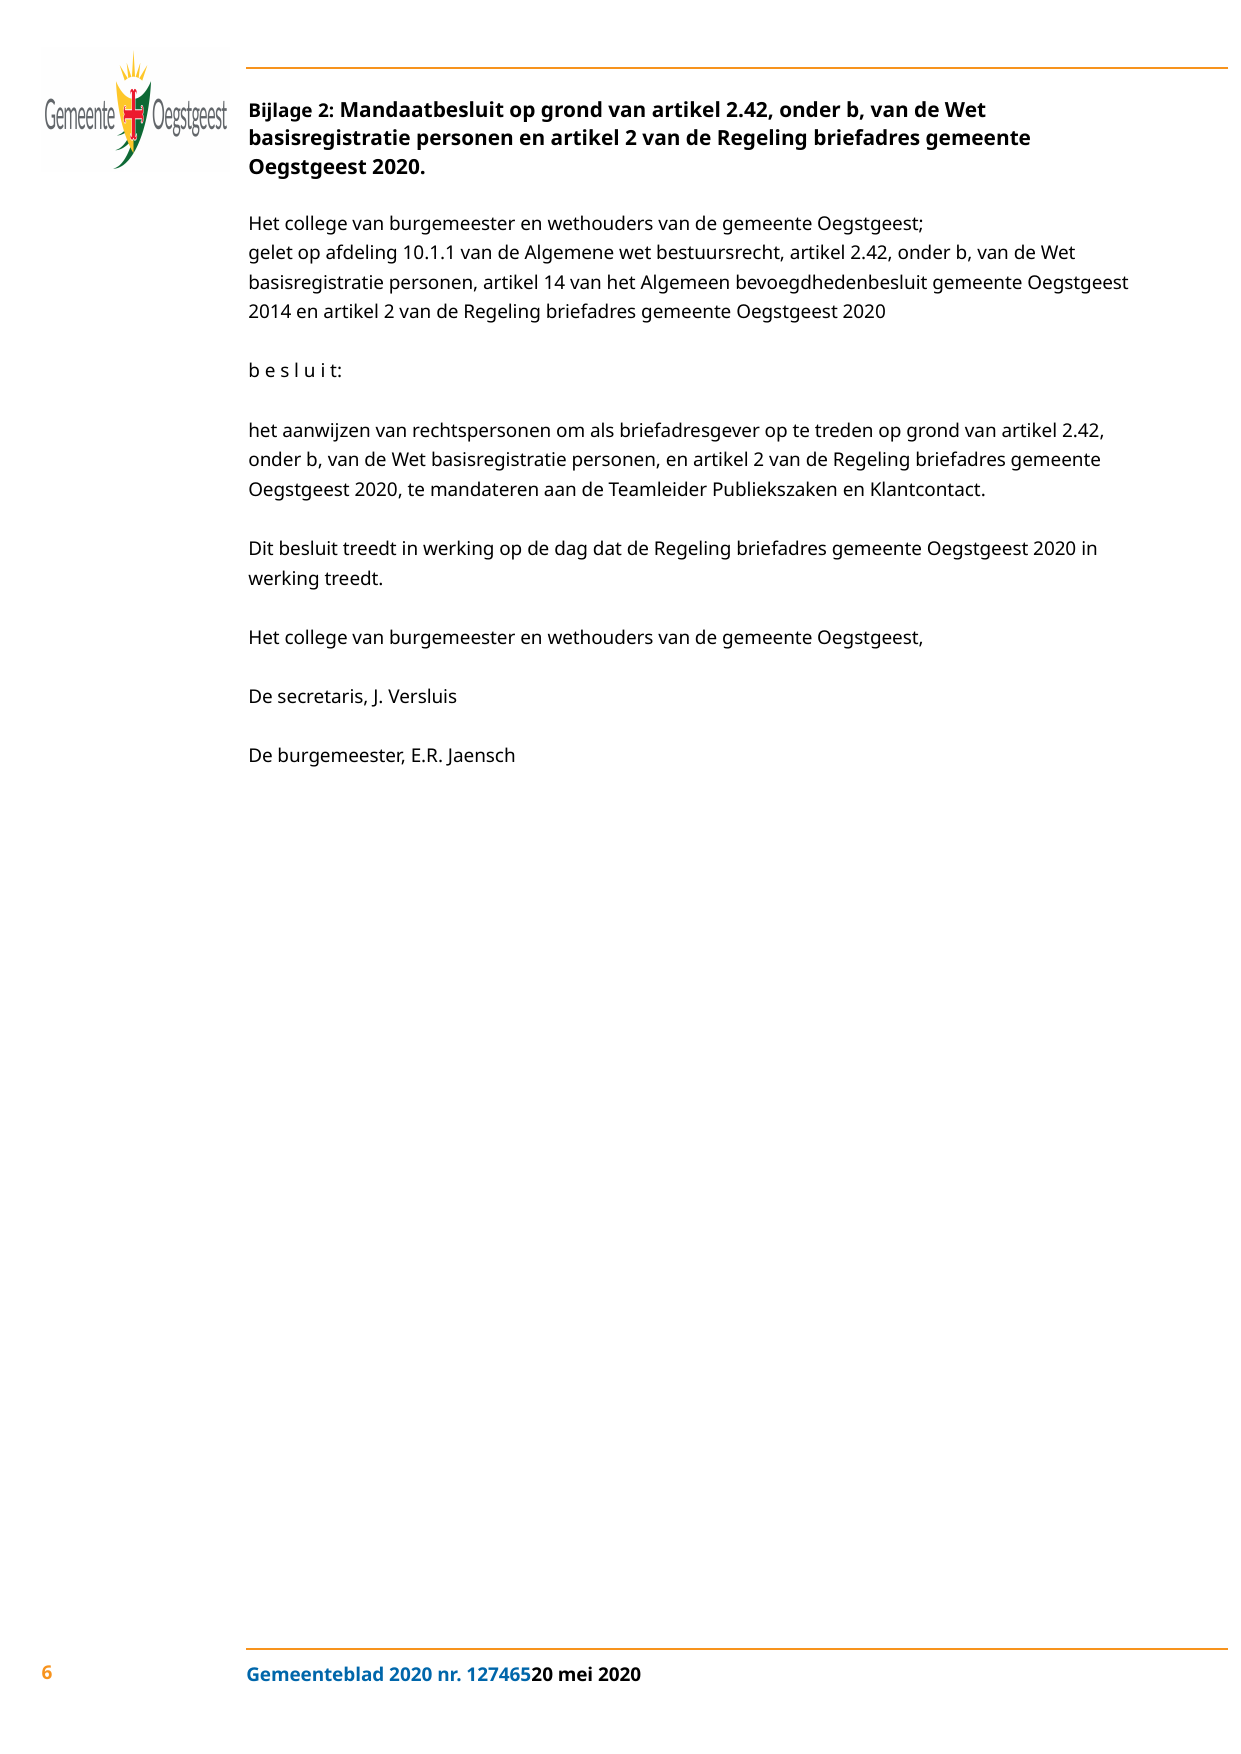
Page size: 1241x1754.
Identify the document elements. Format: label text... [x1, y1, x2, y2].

text het aanwijzen van rechtspersonen om als briefadresgever op te treden op grond van artikel 2.42, onder b, van de Wet basisregistratie personen, en artikel 2 van de Regeling briefadres gemeente Oegstgeest 2020, te mandateren aan de Teamleider Publiekszaken en Klantcontact. [248, 417, 1152, 502]
text Dit besluit treedt in werking op de dag dat de Regeling briefadres gemeente Oegstgeest 2020 in werking treedt. [248, 535, 1152, 591]
text De burgemeester, E.R. Jaensch [248, 742, 1152, 768]
text Het college van burgemeester en wethouders van de gemeente Oegstgeest, [248, 624, 1152, 650]
text Bijlage 2: Mandaatbesluit op grond van artikel 2.42, onder b, van de Wet basisregistratie personen en artikel 2 van de Regeling briefadres gemeente Oegstgeest 2020. [248, 95, 1152, 180]
text Het college van burgemeester en wethouders van de gemeente Oegstgeest; [248, 210, 1152, 236]
picture [41, 47, 231, 172]
text b e s l u i t: [248, 358, 1152, 383]
text gelet op afdeling 10.1.1 van de Algemene wet bestuursrecht, artikel 2.42, onder b, van de Wet basisregistratie personen, artikel 14 van het Algemeen bevoegdhedenbesluit gemeente Oegstgeest 2014 en artikel 2 van de Regeling briefadres gemeente Oegstgeest 2020 [248, 239, 1152, 324]
text De secretaris, J. Versluis [248, 683, 1152, 709]
